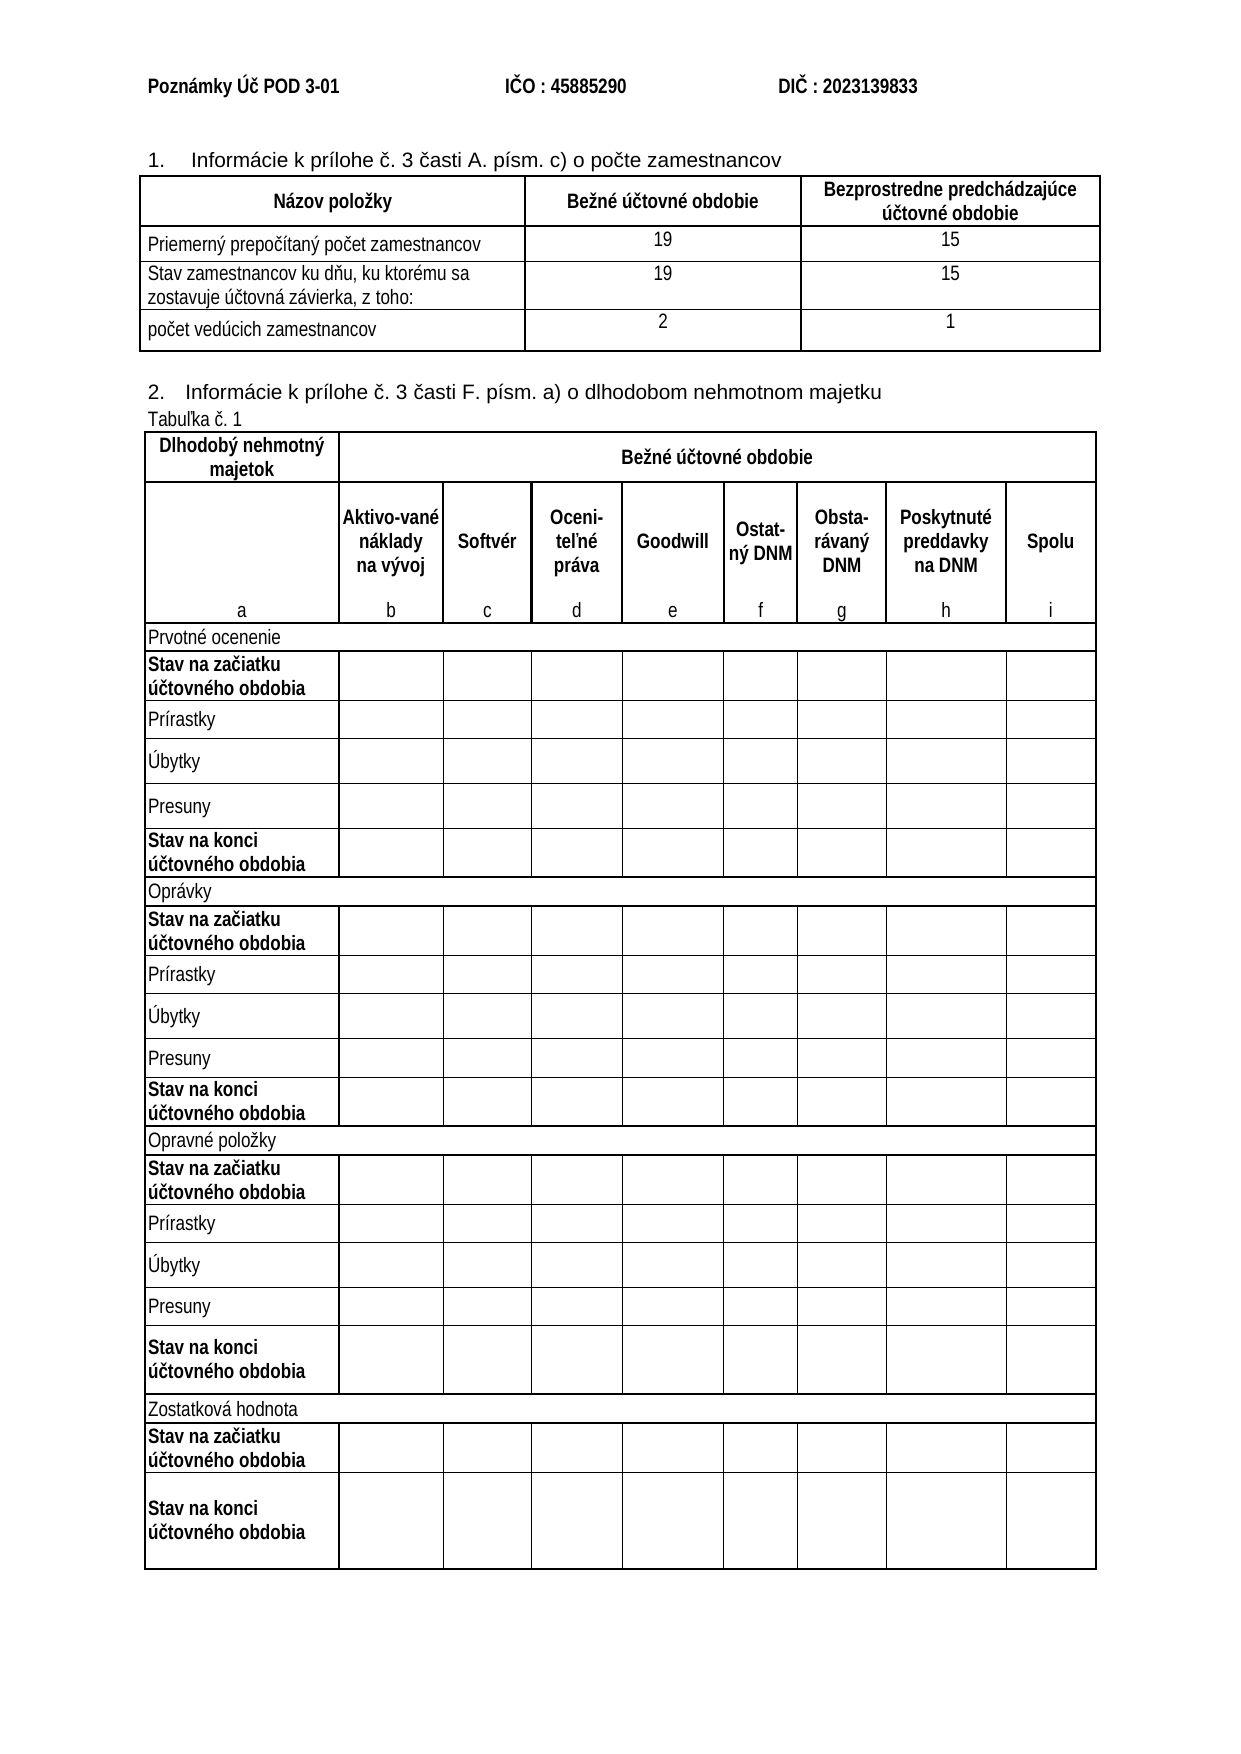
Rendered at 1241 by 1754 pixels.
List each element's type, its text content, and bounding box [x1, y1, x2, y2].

table_cell Prírastky [146, 701, 338, 738]
table_cell Oceni-teľné práva [533, 483, 621, 598]
table_cell [532, 1205, 622, 1242]
table_header Názov položky [141, 177, 524, 225]
table_cell [724, 1078, 797, 1125]
table_cell [724, 956, 797, 993]
table_cell [340, 701, 443, 738]
title Informácie k prílohe č. 3 časti F. písm. a) o dlhodobom nehmotnom majetku [148, 379, 1093, 403]
table_cell [798, 1205, 886, 1242]
table_cell Stav na začiatku účtovného obdobia [146, 1156, 338, 1204]
table_cell [340, 1424, 443, 1472]
table_cell [340, 739, 443, 783]
table_cell [724, 784, 797, 828]
table_cell [887, 739, 1006, 783]
table_cell [623, 1288, 723, 1325]
table_cell [532, 784, 622, 828]
table_cell [444, 1205, 531, 1242]
table_cell [1007, 652, 1095, 700]
table_cell [444, 739, 531, 783]
table_cell [724, 994, 797, 1038]
table_cell f [725, 598, 796, 622]
table_cell [623, 994, 723, 1038]
table_cell Stav na konci účtovného obdobia [146, 1078, 338, 1125]
table_cell [623, 956, 723, 993]
table_cell Obsta- rávaný DNM [798, 483, 885, 598]
table_cell [532, 1473, 622, 1568]
table_cell g [798, 598, 885, 622]
table_cell [1007, 1473, 1095, 1568]
table_cell [1007, 784, 1095, 828]
table_cell [887, 1424, 1006, 1472]
table_cell [623, 701, 723, 738]
table_cell [1007, 1039, 1095, 1077]
table_cell [1007, 1156, 1095, 1204]
table_cell [340, 1039, 443, 1077]
table_cell Aktivo-vané náklady na vývoj [340, 483, 442, 598]
table_cell Goodwill [623, 483, 723, 598]
table_cell [798, 956, 886, 993]
table_cell [724, 1288, 797, 1325]
table_cell [340, 1326, 443, 1393]
table_cell [444, 1243, 531, 1287]
table_cell [340, 1205, 443, 1242]
table_cell [623, 1205, 723, 1242]
table_cell [724, 701, 797, 738]
table_cell Spolu [1007, 483, 1095, 598]
table_cell [532, 907, 622, 955]
table_cell [887, 956, 1006, 993]
table_cell [340, 784, 443, 828]
table_cell [444, 652, 531, 700]
table_cell c [444, 598, 530, 622]
table_cell 15 [802, 262, 1099, 308]
table_cell [623, 829, 723, 876]
table_cell Ostat-ný DNM [725, 483, 796, 598]
table_cell Úbytky [146, 1243, 338, 1287]
table_cell [887, 994, 1006, 1038]
table_cell Presuny [146, 784, 338, 828]
table_cell [798, 1243, 886, 1287]
table_cell [887, 652, 1006, 700]
table_cell h [887, 598, 1005, 622]
table_cell [1007, 907, 1095, 955]
table_cell [444, 1473, 531, 1568]
table_cell Stav na konci účtovného obdobia [146, 1326, 338, 1393]
table_cell [623, 907, 723, 955]
table_cell [1007, 829, 1095, 876]
table_cell [1007, 1078, 1095, 1125]
table_cell [623, 1243, 723, 1287]
table_cell e [623, 598, 723, 622]
table_cell [724, 1156, 797, 1204]
table_cell [724, 1205, 797, 1242]
table_cell [444, 1424, 531, 1472]
table_cell [444, 956, 531, 993]
table_cell [623, 1473, 723, 1568]
table_cell [724, 1326, 797, 1393]
table_cell [887, 1039, 1006, 1077]
table_cell [887, 1205, 1006, 1242]
table_cell [798, 907, 886, 955]
table_cell [724, 652, 797, 700]
table_cell [340, 1156, 443, 1204]
table_cell [1007, 1288, 1095, 1325]
table_cell Prírastky [146, 1205, 338, 1242]
table_cell [532, 1424, 622, 1472]
table_cell Priemerný prepočítaný počet zamestnancov [141, 227, 524, 261]
table_cell Stav na začiatku účtovného obdobia [146, 907, 338, 955]
table_cell [798, 1326, 886, 1393]
table_cell [623, 1039, 723, 1077]
table_cell [1007, 1424, 1095, 1472]
table_cell Poskytnuté preddavky na DNM [887, 483, 1005, 598]
table_cell [340, 994, 443, 1038]
table_cell [724, 1039, 797, 1077]
table_cell [532, 701, 622, 738]
table_cell [532, 956, 622, 993]
table_cell Oprávky [146, 878, 1095, 905]
table_cell [1007, 1205, 1095, 1242]
table_cell [798, 652, 886, 700]
table_cell [724, 739, 797, 783]
table_cell [444, 701, 531, 738]
table_cell Úbytky [146, 994, 338, 1038]
table_cell 15 [802, 227, 1099, 261]
table_cell [340, 829, 443, 876]
table_cell [623, 739, 723, 783]
table_cell [444, 907, 531, 955]
table_cell [724, 1424, 797, 1472]
table_cell [887, 1473, 1006, 1568]
table_cell [444, 784, 531, 828]
table_cell [887, 1156, 1006, 1204]
table_header Bežné účtovné obdobie [340, 433, 1095, 481]
table_cell 2 [526, 310, 800, 350]
table_cell Stav na konci účtovného obdobia [146, 829, 338, 876]
table_cell [887, 784, 1006, 828]
table_cell Zostatková hodnota [146, 1395, 1095, 1422]
table_cell 19 [526, 262, 800, 308]
table_cell [444, 1288, 531, 1325]
table_cell [798, 1156, 886, 1204]
table_cell [1007, 739, 1095, 783]
table_cell [887, 1243, 1006, 1287]
table_cell [444, 1039, 531, 1077]
table_cell b [340, 598, 442, 622]
table_cell Stav na konci účtovného obdobia [146, 1473, 338, 1568]
table_cell [532, 829, 622, 876]
table_cell [532, 1326, 622, 1393]
table_cell [532, 1039, 622, 1077]
table_cell [623, 1326, 723, 1393]
table_cell [798, 1039, 886, 1077]
table_cell Prírastky [146, 956, 338, 993]
table_cell [724, 829, 797, 876]
table_cell [1007, 1326, 1095, 1393]
table_cell 1 [802, 310, 1099, 350]
table_cell [444, 829, 531, 876]
table_cell Presuny [146, 1288, 338, 1325]
table_cell [623, 1156, 723, 1204]
table_cell [887, 1326, 1006, 1393]
table_cell [798, 829, 886, 876]
table_cell [532, 994, 622, 1038]
table_cell [1007, 701, 1095, 738]
table_cell [623, 784, 723, 828]
table_cell a [146, 598, 338, 622]
table_cell [798, 739, 886, 783]
table_cell [887, 829, 1006, 876]
table_cell [724, 1473, 797, 1568]
table_cell [340, 956, 443, 993]
table_cell [340, 907, 443, 955]
table_cell Stav na začiatku účtovného obdobia [146, 652, 338, 700]
table_cell [146, 483, 338, 598]
text Tabuľka č. 1 [148, 407, 1093, 431]
table_cell [623, 1424, 723, 1472]
table_cell [798, 1473, 886, 1568]
table_cell [444, 1326, 531, 1393]
title Informácie k prílohe č. 3 časti A. písm. c) o počte zamestnancov [148, 148, 1093, 172]
table_cell [1007, 956, 1095, 993]
table_cell [532, 1156, 622, 1204]
table_cell [798, 784, 886, 828]
table_cell [1007, 1243, 1095, 1287]
table_cell [798, 1424, 886, 1472]
table_cell [887, 907, 1006, 955]
table_cell [444, 994, 531, 1038]
table_cell i [1007, 598, 1095, 622]
table_cell [798, 701, 886, 738]
table_cell [623, 652, 723, 700]
table_cell [532, 1078, 622, 1125]
table_cell [798, 1288, 886, 1325]
table_cell [444, 1156, 531, 1204]
table_cell Softvér [444, 483, 530, 598]
table_cell [340, 1473, 443, 1568]
table_cell Stav zamestnancov ku dňu, ku ktorému sa zostavuje účtovná závierka, z toho: [141, 262, 524, 308]
table_cell [724, 907, 797, 955]
table_cell [532, 1243, 622, 1287]
table_cell [340, 652, 443, 700]
table_cell počet vedúcich zamestnancov [141, 310, 524, 350]
table_cell [340, 1078, 443, 1125]
table_cell [887, 1288, 1006, 1325]
table_cell [532, 652, 622, 700]
table_cell Stav na začiatku účtovného obdobia [146, 1424, 338, 1472]
table_cell [798, 1078, 886, 1125]
table_cell [887, 1078, 1006, 1125]
table_cell [887, 701, 1006, 738]
table_cell Úbytky [146, 739, 338, 783]
table_cell d [533, 598, 621, 622]
table_header Bezprostredne predchádzajúce účtovné obdobie [802, 177, 1099, 225]
table_cell Prvotné ocenenie [146, 624, 1095, 650]
table_cell [340, 1243, 443, 1287]
table_cell [532, 1288, 622, 1325]
table_cell Presuny [146, 1039, 338, 1077]
table_cell [724, 1243, 797, 1287]
table_cell Opravné položky [146, 1127, 1095, 1154]
table_cell [623, 1078, 723, 1125]
table_cell [798, 994, 886, 1038]
table_header Dlhodobý nehmotný majetok [146, 433, 338, 481]
table_cell [1007, 994, 1095, 1038]
table_cell [532, 739, 622, 783]
table_cell [340, 1288, 443, 1325]
table_header Bežné účtovné obdobie [526, 177, 800, 225]
table_cell [444, 1078, 531, 1125]
table_cell 19 [526, 227, 800, 261]
